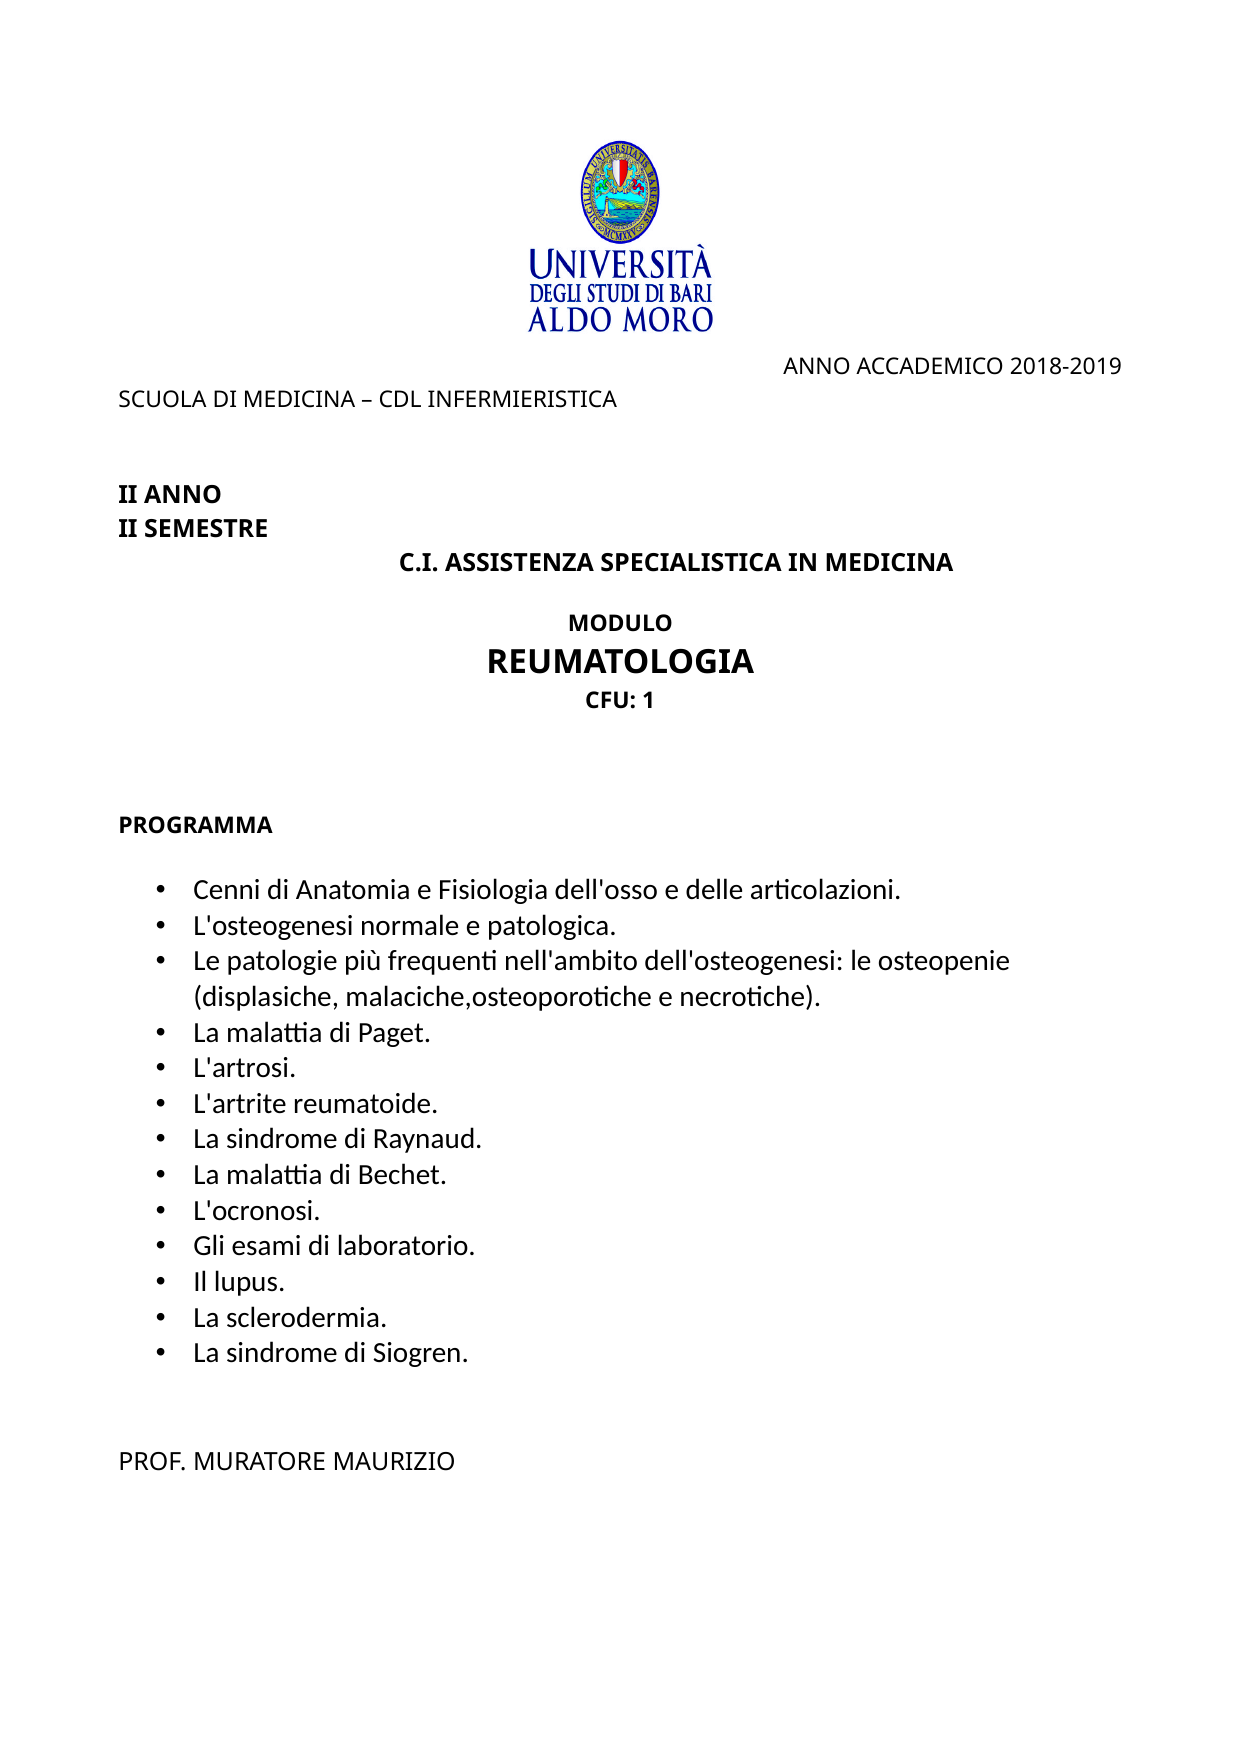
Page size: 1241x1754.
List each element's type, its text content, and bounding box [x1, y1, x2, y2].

text MODULO [118, 607, 1122, 638]
text REUMATOLOGIA [118, 638, 1122, 684]
list L'artrosi. [156, 1049, 1122, 1085]
text PROF. MURATORE MAURIZIO [118, 1444, 1122, 1478]
list L'ocronosi. [156, 1192, 1122, 1227]
text II ANNO [118, 477, 1122, 511]
list Il lupus. [156, 1263, 1122, 1299]
list La sclerodermia. [156, 1299, 1122, 1334]
text PROGRAMMA [118, 809, 1122, 840]
list La malattia di Bechet. [156, 1156, 1122, 1192]
list L'artrite reumatoide. [156, 1085, 1122, 1121]
list Cenni di Anatomia e Fisiologia dell'osso e delle articolazioni. [156, 871, 1122, 907]
list L'osteogenesi normale e patologica. [156, 907, 1122, 942]
text ANNO ACCADEMICO 2018-2019 [118, 118, 1122, 383]
list La malattia di Paget. [156, 1014, 1122, 1049]
text CFU: 1 [118, 684, 1122, 715]
picture [517, 128, 723, 344]
list La sindrome di Siogren. [156, 1334, 1122, 1370]
list Gli esami di laboratorio. [156, 1227, 1122, 1263]
list C.I. ASSISTENZA SPECIALISTICA IN MEDICINA [193, 545, 1122, 579]
list La sindrome di Raynaud. [156, 1121, 1122, 1156]
text SCUOLA DI MEDICINA – CDL INFERMIERISTICA [118, 383, 1122, 414]
text II SEMESTRE [118, 511, 1122, 545]
list Le patologie più frequenti nell'ambito dell'osteogenesi: le osteopenie (displasiche, malaciche,osteoporotiche e necrotiche). [156, 942, 1122, 1014]
